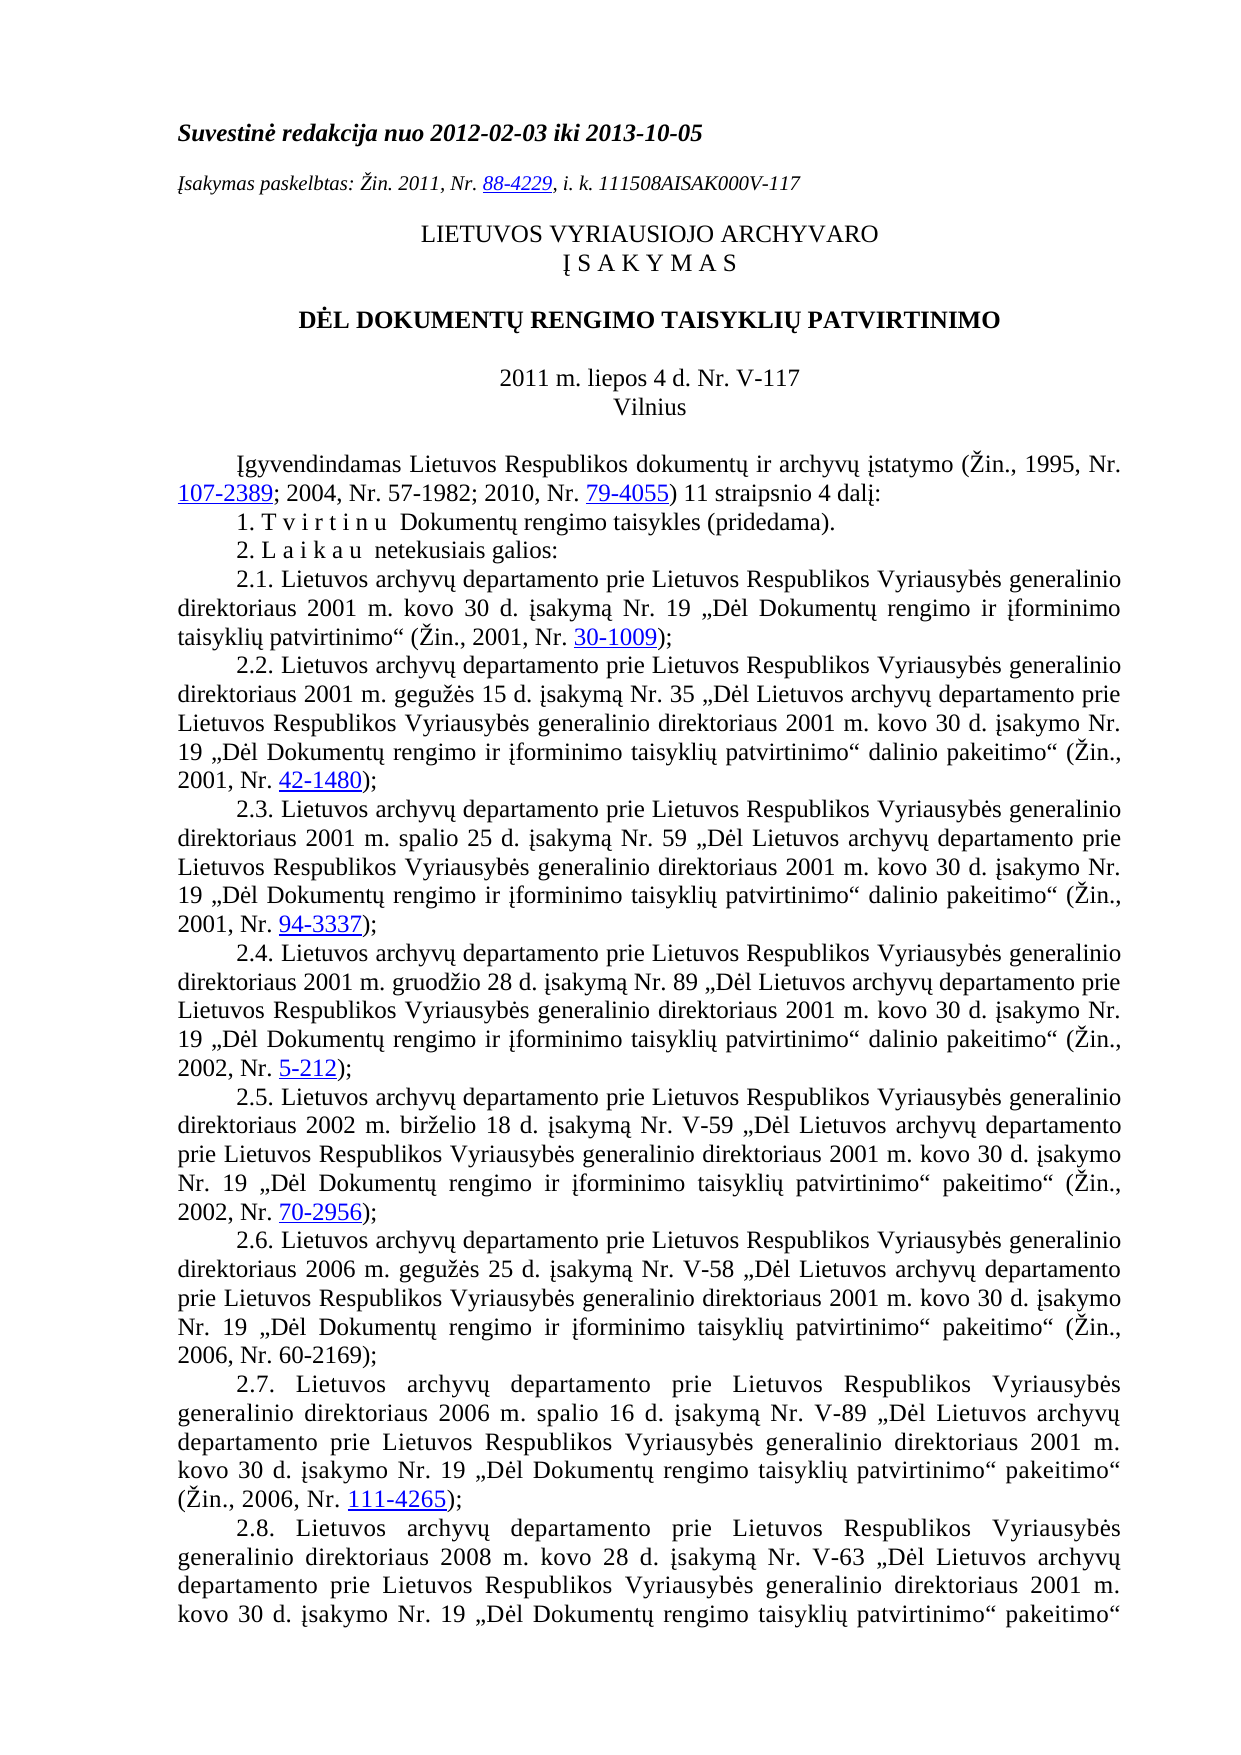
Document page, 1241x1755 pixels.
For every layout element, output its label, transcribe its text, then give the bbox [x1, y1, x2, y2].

text 2.6. Lietuvos archyvų departamento prie Lietuvos Respublikos Vyriausybės generalinio direktoriaus 2006 m. gegužės 25 d. įsakymą Nr. V-58 „Dėl Lietuvos archyvų departamento prie Lietuvos Respublikos Vyriausybės generalinio direktoriaus 2001 m. kovo 30 d. įsakymo Nr. 19 „Dėl Dokumentų rengimo ir įforminimo taisyklių patvirtinimo“ pakeitimo“ (Žin., 2006, Nr. 60-2169); [177, 1225, 1122, 1369]
text 1. Tvirtinu Dokumentų rengimo taisykles (pridedama). [177, 507, 1122, 535]
text 2.2. Lietuvos archyvų departamento prie Lietuvos Respublikos Vyriausybės generalinio direktoriaus 2001 m. gegužės 15 d. įsakymą Nr. 35 „Dėl Lietuvos archyvų departamento prie Lietuvos Respublikos Vyriausybės generalinio direktoriaus 2001 m. kovo 30 d. įsakymo Nr. 19 „Dėl Dokumentų rengimo ir įforminimo taisyklių patvirtinimo“ dalinio pakeitimo“ (Žin., 2001, Nr. 42-1480); [177, 650, 1122, 794]
text Įgyvendindamas Lietuvos Respublikos dokumentų ir archyvų įstatymo (Žin., 1995, Nr. 107-2389; 2004, Nr. 57-1982; 2010, Nr. 79-4055) 11 straipsnio 4 dalį: [177, 449, 1122, 507]
text Suvestinė redakcija nuo 2012-02-03 iki 2013-10-05 [177, 118, 1122, 147]
text 2011 m. liepos 4 d. Nr. V-117 [177, 363, 1122, 392]
text Įsakymas paskelbtas: Žin. 2011, Nr. 88-4229, i. k. 111508AISAK000V-117 [177, 171, 1122, 195]
text 2.5. Lietuvos archyvų departamento prie Lietuvos Respublikos Vyriausybės generalinio direktoriaus 2002 m. birželio 18 d. įsakymą Nr. V-59 „Dėl Lietuvos archyvų departamento prie Lietuvos Respublikos Vyriausybės generalinio direktoriaus 2001 m. kovo 30 d. įsakymo Nr. 19 „Dėl Dokumentų rengimo ir įforminimo taisyklių patvirtinimo“ pakeitimo“ (Žin., 2002, Nr. 70-2956); [177, 1082, 1122, 1225]
text ĮSAKYMAS [177, 248, 1122, 277]
text 2.7. Lietuvos archyvų departamento prie Lietuvos Respublikos Vyriausybės generalinio direktoriaus 2006 m. spalio 16 d. įsakymą Nr. V-89 „Dėl Lietuvos archyvų departamento prie Lietuvos Respublikos Vyriausybės generalinio direktoriaus 2001 m. kovo 30 d. įsakymo Nr. 19 „Dėl Dokumentų rengimo taisyklių patvirtinimo“ pakeitimo“ (Žin., 2006, Nr. 111-4265); [177, 1369, 1122, 1513]
text DĖL DOKUMENTŲ RENGIMO TAISYKLIŲ PATVIRTINIMO [177, 305, 1122, 334]
text LIETUVOS VYRIAUSIOJO ARCHYVARO [177, 219, 1122, 248]
text 2. Laikau netekusiais galios: [177, 535, 1122, 564]
text 2.3. Lietuvos archyvų departamento prie Lietuvos Respublikos Vyriausybės generalinio direktoriaus 2001 m. spalio 25 d. įsakymą Nr. 59 „Dėl Lietuvos archyvų departamento prie Lietuvos Respublikos Vyriausybės generalinio direktoriaus 2001 m. kovo 30 d. įsakymo Nr. 19 „Dėl Dokumentų rengimo ir įforminimo taisyklių patvirtinimo“ dalinio pakeitimo“ (Žin., 2001, Nr. 94-3337); [177, 794, 1122, 938]
text Vilnius [177, 392, 1122, 420]
text 2.1. Lietuvos archyvų departamento prie Lietuvos Respublikos Vyriausybės generalinio direktoriaus 2001 m. kovo 30 d. įsakymą Nr. 19 „Dėl Dokumentų rengimo ir įforminimo taisyklių patvirtinimo“ (Žin., 2001, Nr. 30-1009); [177, 564, 1122, 650]
text 2.4. Lietuvos archyvų departamento prie Lietuvos Respublikos Vyriausybės generalinio direktoriaus 2001 m. gruodžio 28 d. įsakymą Nr. 89 „Dėl Lietuvos archyvų departamento prie Lietuvos Respublikos Vyriausybės generalinio direktoriaus 2001 m. kovo 30 d. įsakymo Nr. 19 „Dėl Dokumentų rengimo ir įforminimo taisyklių patvirtinimo“ dalinio pakeitimo“ (Žin., 2002, Nr. 5-212); [177, 938, 1122, 1082]
text 2.8. Lietuvos archyvų departamento prie Lietuvos Respublikos Vyriausybės generalinio direktoriaus 2008 m. kovo 28 d. įsakymą Nr. V-63 „Dėl Lietuvos archyvų departamento prie Lietuvos Respublikos Vyriausybės generalinio direktoriaus 2001 m. kovo 30 d. įsakymo Nr. 19 „Dėl Dokumentų rengimo taisyklių patvirtinimo“ pakeitimo“ [177, 1513, 1122, 1628]
